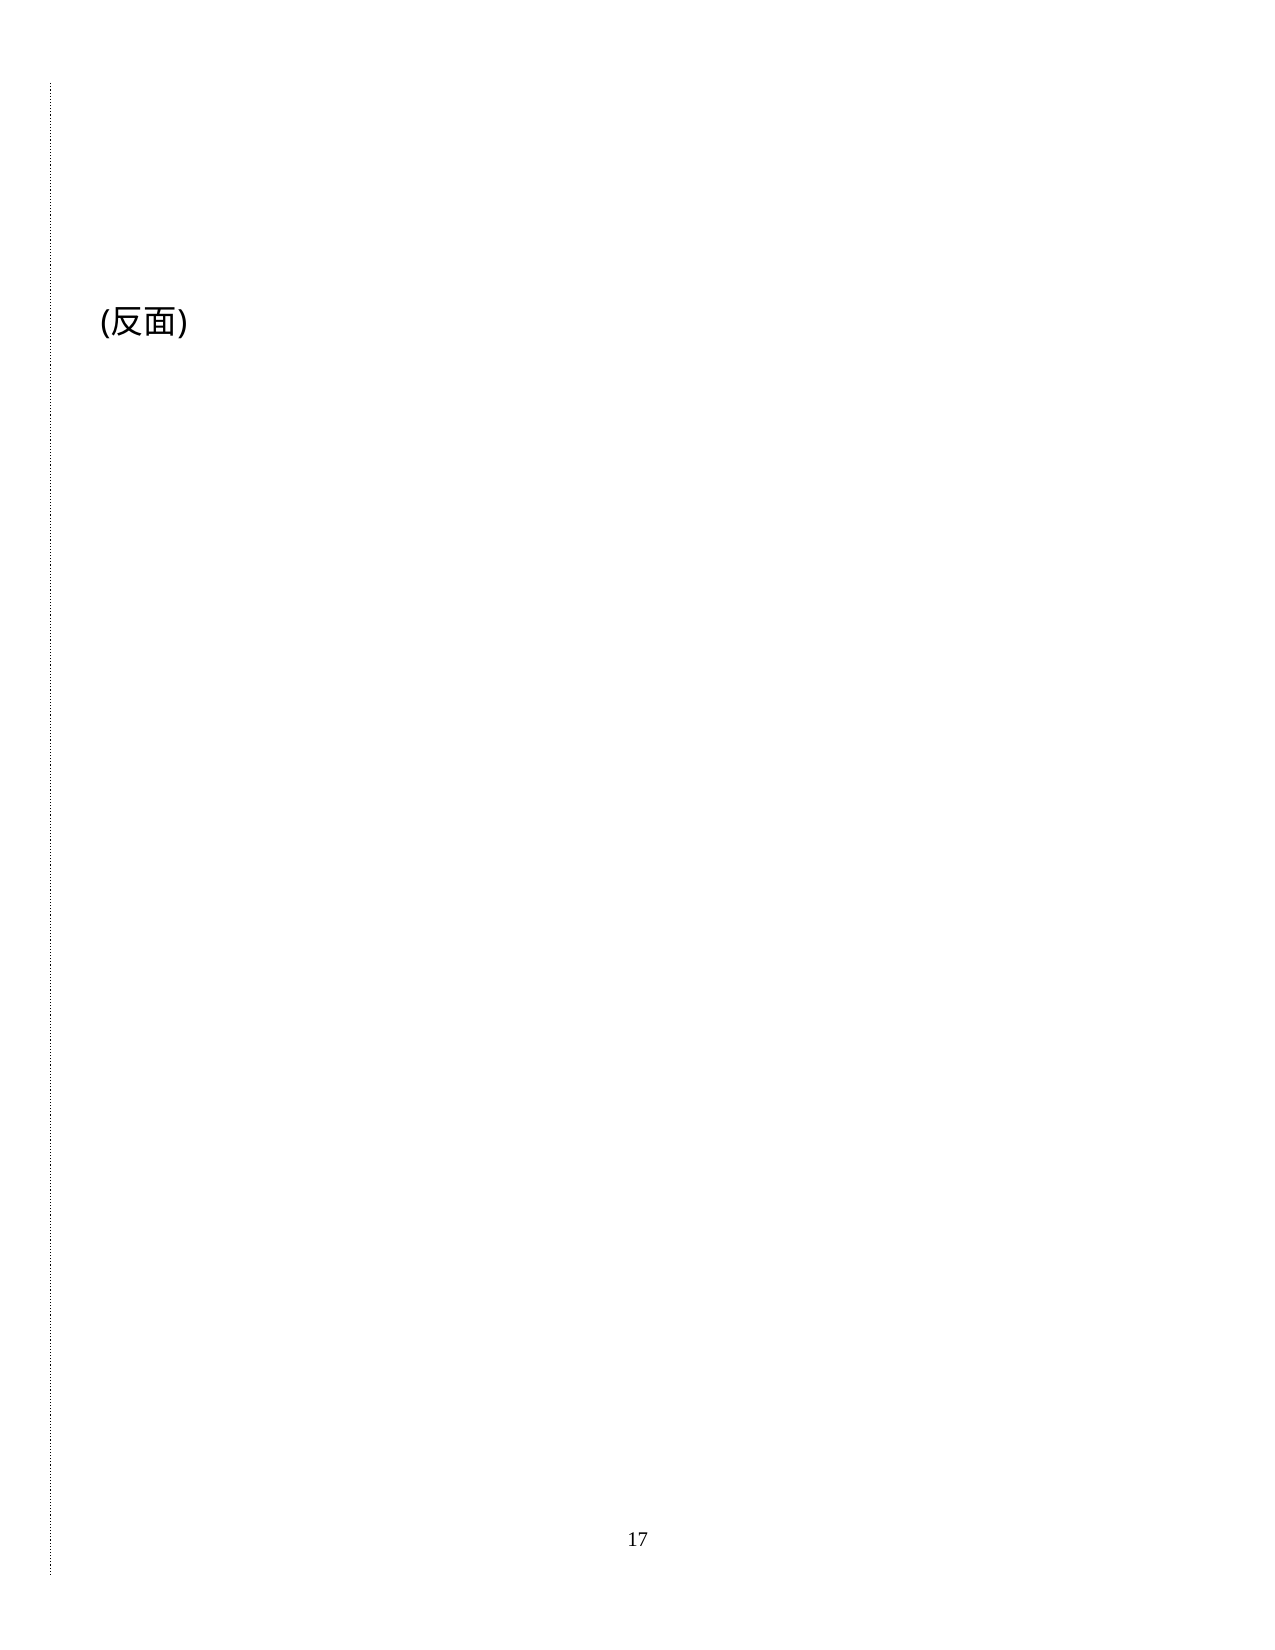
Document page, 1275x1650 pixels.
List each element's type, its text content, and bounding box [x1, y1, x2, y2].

text (反面) [100, 295, 1174, 344]
